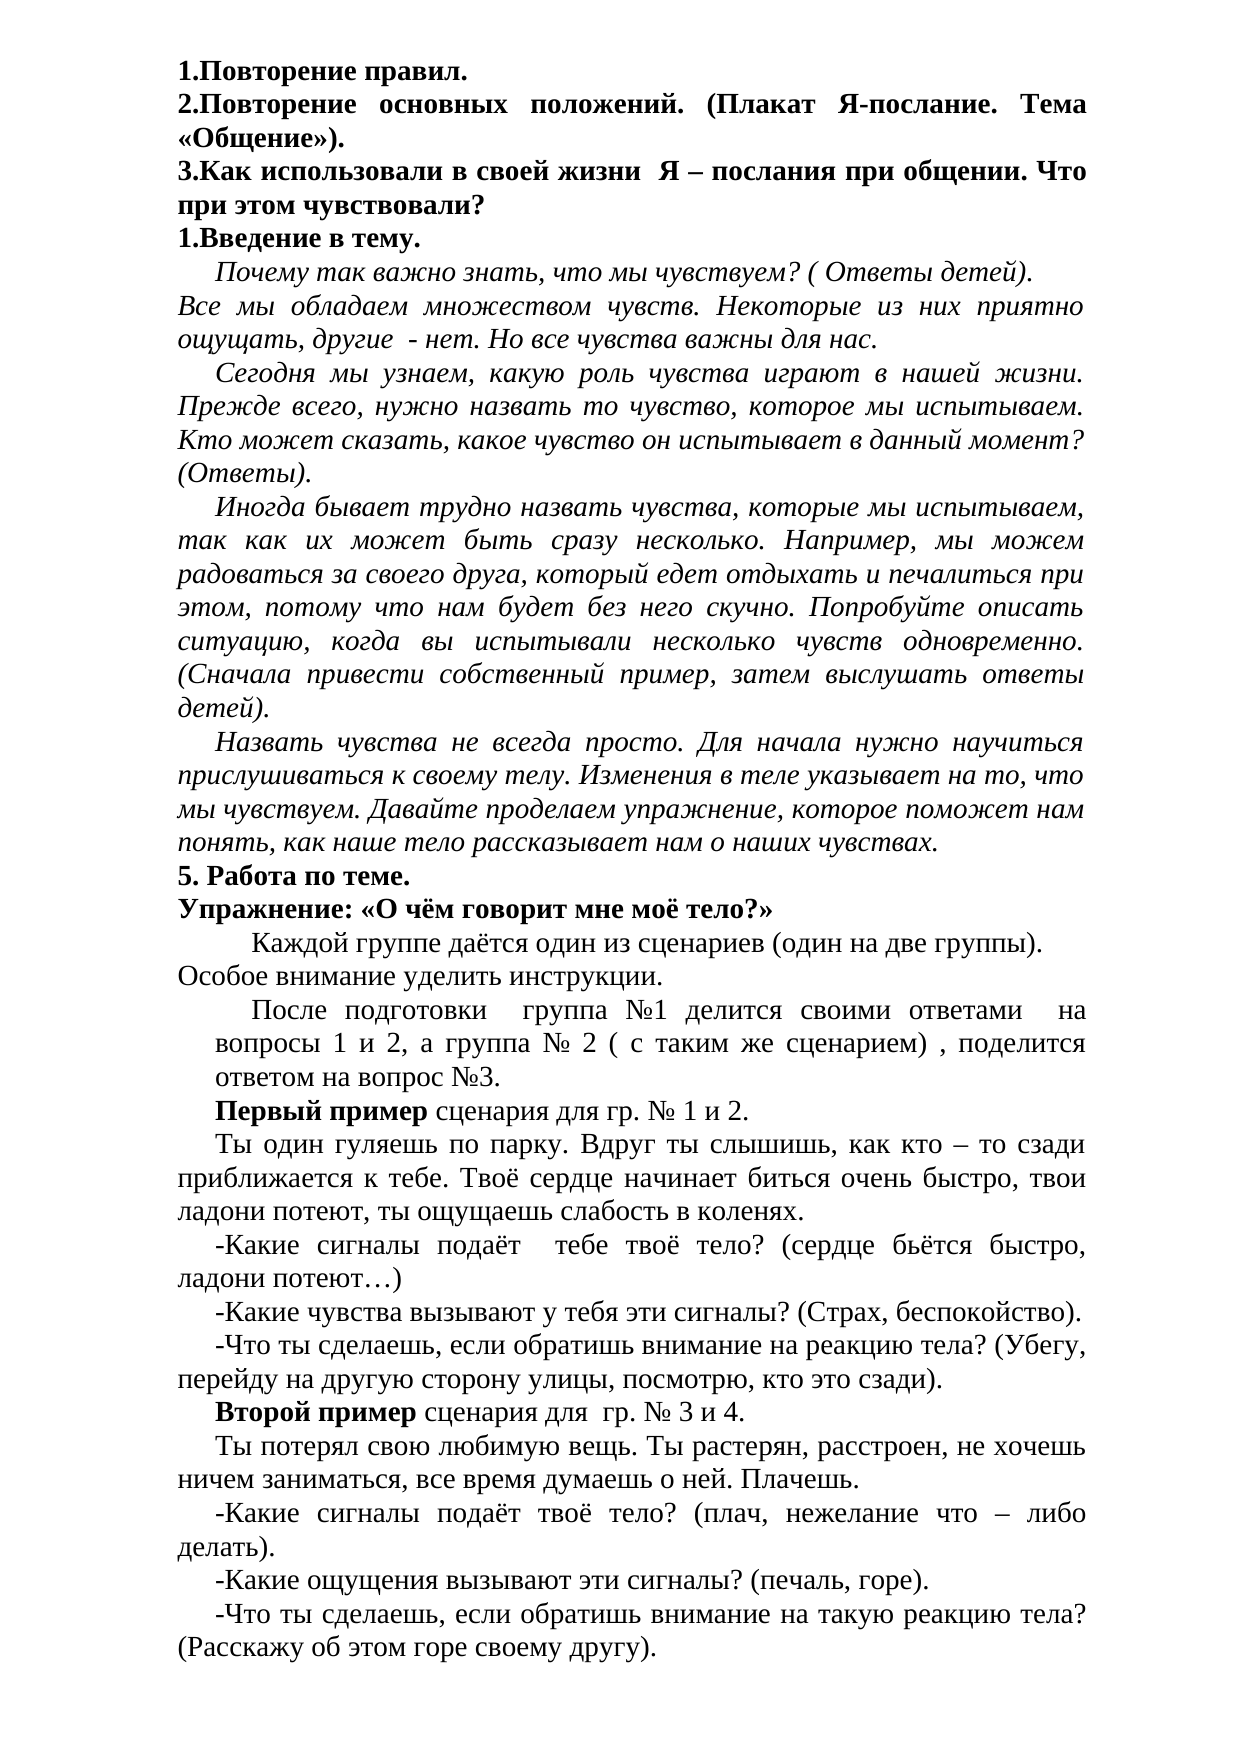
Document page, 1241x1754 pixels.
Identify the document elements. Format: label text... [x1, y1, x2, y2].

text Почему так важно знать, что мы чувствуем? ( Ответы детей). [177, 254, 1087, 288]
text 1.Повторение правил. [177, 53, 1087, 86]
text 5. Работа по теме. [177, 858, 1087, 891]
text -Какие сигналы подаёт тебе твоё тело? (сердце бьётся быстро, ладони потеют…) [177, 1227, 1087, 1294]
text Упражнение: «О чём говорит мне моё тело?» [177, 891, 1087, 925]
text Сегодня мы узнаем, какую роль чувства играют в нашей жизни. Прежде всего, нужно назвать то чувство, которое мы испытываем. Кто может сказать, какое чувство он испытывает в данный момент? (Ответы). [177, 355, 1087, 489]
text После подготовки группа №1 делится своими ответами на вопросы 1 и 2, а группа № 2 ( с таким же сценарием) , поделится ответом на вопрос №3. [215, 992, 1087, 1093]
text 3.Как использовали в своей жизни Я – послания при общении. Что при этом чувствовали? [177, 153, 1087, 221]
text 2.Повторение основных положений. (Плакат Я-послание. Тема «Общение»). [177, 86, 1087, 153]
text Ты потерял свою любимую вещь. Ты растерян, расстроен, не хочешь ничем заниматься, все время думаешь о ней. Плачешь. [177, 1428, 1087, 1495]
text 1.Введение в тему. [177, 221, 1087, 254]
text -Какие сигналы подаёт твоё тело? (плач, нежелание что – либо делать). [177, 1495, 1087, 1562]
text Первый пример сценария для гр. № 1 и 2. [177, 1093, 1087, 1126]
text Все мы обладаем множеством чувств. Некоторые из них приятно ощущать, другие - нет. Но все чувства важны для нас. [177, 288, 1087, 355]
text Ты один гуляешь по парку. Вдруг ты слышишь, как кто – то сзади приближается к тебе. Твоё сердце начинает биться очень быстро, твои ладони потеют, ты ощущаешь слабость в коленях. [177, 1126, 1087, 1227]
text Назвать чувства не всегда просто. Для начала нужно научиться прислушиваться к своему телу. Изменения в теле указывает на то, что мы чувствуем. Давайте проделаем упражнение, которое поможет нам понять, как наше тело рассказывает нам о наших чувствах. [177, 724, 1087, 858]
text -Что ты сделаешь, если обратишь внимание на такую реакцию тела? (Расскажу об этом горе своему другу). [177, 1596, 1087, 1663]
text Особое внимание уделить инструкции. [177, 958, 1087, 992]
text Иногда бывает трудно назвать чувства, которые мы испытываем, так как их может быть сразу несколько. Например, мы можем радоваться за своего друга, который едет отдыхать и печалиться при этом, потому что нам будет без него скучно. Попробуйте описать ситуацию, когда вы испытывали несколько чувств одновременно. (Сначала привести собственный пример, затем выслушать ответы детей). [177, 489, 1087, 724]
text -Какие чувства вызывают у тебя эти сигналы? (Страх, беспокойство). [177, 1294, 1087, 1327]
text Второй пример сценария для гр. № 3 и 4. [215, 1394, 1087, 1428]
text Каждой группе даётся один из сценариев (один на две группы). [177, 925, 1087, 958]
text -Какие ощущения вызывают эти сигналы? (печаль, горе). [177, 1562, 1087, 1596]
text -Что ты сделаешь, если обратишь внимание на реакцию тела? (Убегу, перейду на другую сторону улицы, посмотрю, кто это сзади). [177, 1327, 1087, 1394]
